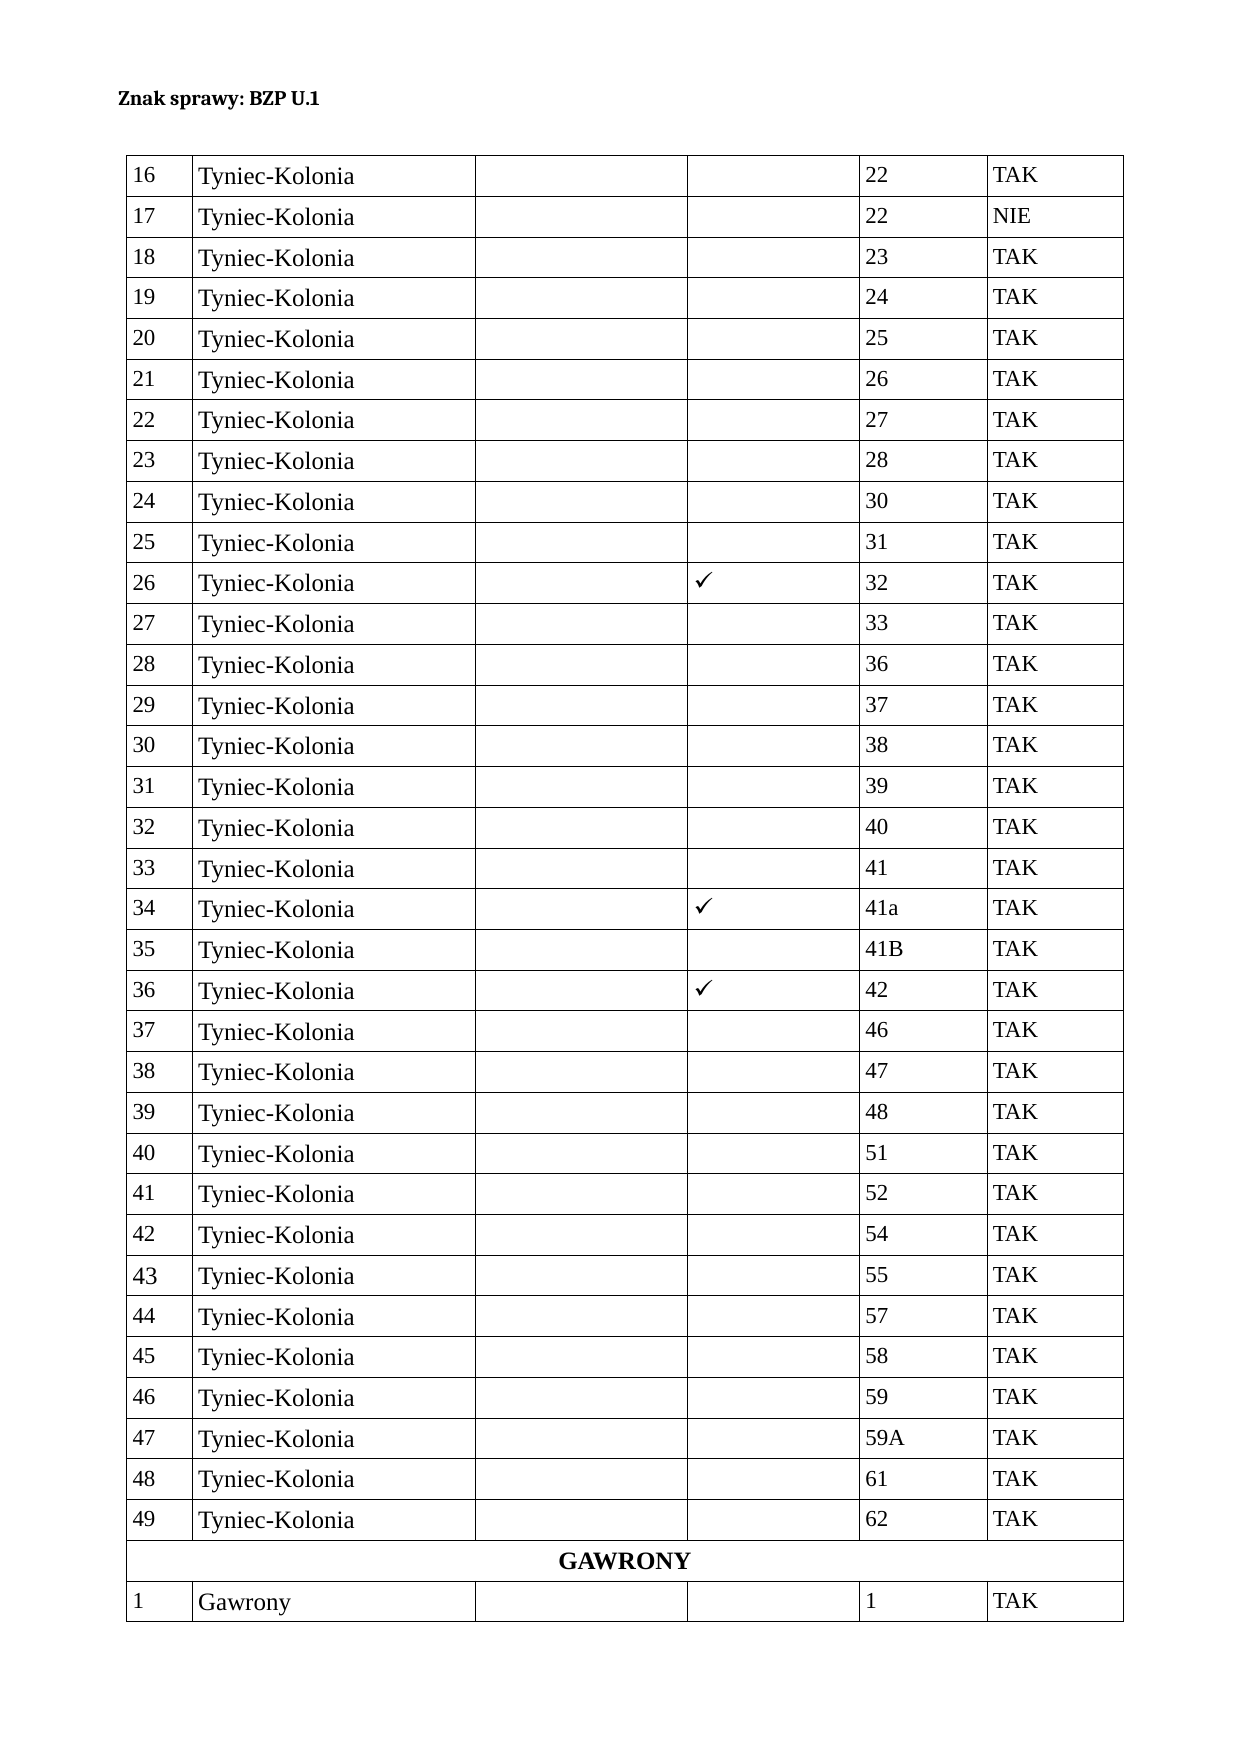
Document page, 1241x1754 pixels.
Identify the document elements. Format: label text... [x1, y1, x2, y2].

table_cell Tyniec-Kolonia [193, 360, 475, 399]
table_cell [688, 1052, 859, 1092]
table_cell TAK [988, 156, 1123, 196]
table_cell [688, 523, 859, 562]
table_cell 44 [127, 1296, 192, 1336]
table_cell [476, 808, 687, 847]
table_cell TAK [988, 360, 1123, 399]
table_cell [476, 889, 687, 929]
table_cell [688, 563, 859, 603]
table_cell [476, 278, 687, 318]
table_cell [476, 1459, 687, 1499]
table_cell [476, 645, 687, 684]
table_cell [688, 482, 859, 522]
table_cell [476, 1134, 687, 1173]
table_cell TAK [988, 278, 1123, 318]
table_cell [476, 1296, 687, 1336]
table_cell [476, 1582, 687, 1621]
table_cell 18 [127, 238, 192, 277]
table_cell [476, 156, 687, 196]
table_cell [476, 441, 687, 481]
table_cell Tyniec-Kolonia [193, 1378, 475, 1418]
table_cell Tyniec-Kolonia [193, 1296, 475, 1336]
table_cell TAK [988, 1500, 1123, 1540]
table_cell 59 [860, 1378, 987, 1418]
table_cell [688, 1582, 859, 1621]
table_cell TAK [988, 1378, 1123, 1418]
table_cell Tyniec-Kolonia [193, 278, 475, 318]
table_cell 22 [860, 197, 987, 236]
table_cell [476, 400, 687, 440]
table_cell TAK [988, 1134, 1123, 1173]
table_cell 26 [127, 563, 192, 603]
table_cell Tyniec-Kolonia [193, 1500, 475, 1540]
table_cell Gawrony [193, 1582, 475, 1621]
table_cell 38 [127, 1052, 192, 1092]
table_cell 54 [860, 1215, 987, 1255]
table_cell TAK [988, 563, 1123, 603]
table_cell [476, 319, 687, 359]
table_cell Tyniec-Kolonia [193, 604, 475, 644]
table_cell Tyniec-Kolonia [193, 767, 475, 807]
table_cell 25 [127, 523, 192, 562]
table_cell 23 [860, 238, 987, 277]
table_cell [688, 319, 859, 359]
table_cell 41 [127, 1174, 192, 1214]
table_cell Tyniec-Kolonia [193, 1134, 475, 1173]
table_cell 41B [860, 930, 987, 969]
table_cell Tyniec-Kolonia [193, 1459, 475, 1499]
table_cell Tyniec-Kolonia [193, 808, 475, 847]
table_cell 30 [860, 482, 987, 522]
table_cell TAK [988, 400, 1123, 440]
table_cell Tyniec-Kolonia [193, 523, 475, 562]
table_cell [476, 197, 687, 236]
table_cell TAK [988, 971, 1123, 1010]
table_cell 42 [860, 971, 987, 1010]
table_cell [476, 563, 687, 603]
table_cell TAK [988, 930, 1123, 969]
table_cell 31 [127, 767, 192, 807]
table_cell [688, 278, 859, 318]
table_cell TAK [988, 767, 1123, 807]
table_cell Tyniec-Kolonia [193, 400, 475, 440]
table_cell 32 [860, 563, 987, 603]
table_cell Tyniec-Kolonia [193, 482, 475, 522]
table_cell TAK [988, 523, 1123, 562]
table_cell 26 [860, 360, 987, 399]
table_cell 30 [127, 726, 192, 766]
table_cell [688, 1378, 859, 1418]
table_cell TAK [988, 1459, 1123, 1499]
table_cell [476, 726, 687, 766]
table_cell [688, 1337, 859, 1377]
table_cell [476, 1215, 687, 1255]
table_cell TAK [988, 482, 1123, 522]
table_cell 38 [860, 726, 987, 766]
table_cell Tyniec-Kolonia [193, 1256, 475, 1295]
table_cell 32 [127, 808, 192, 847]
table_cell [688, 1256, 859, 1295]
table_cell 24 [860, 278, 987, 318]
table_cell TAK [988, 645, 1123, 684]
table_cell 39 [127, 1093, 192, 1132]
table_cell [688, 889, 859, 929]
table_cell Tyniec-Kolonia [193, 441, 475, 481]
table_cell 37 [860, 686, 987, 725]
table_cell [476, 1419, 687, 1458]
table_cell 48 [860, 1093, 987, 1132]
table_cell TAK [988, 1011, 1123, 1051]
table_cell [688, 400, 859, 440]
table_cell Tyniec-Kolonia [193, 563, 475, 603]
table_cell [476, 360, 687, 399]
table_cell 21 [127, 360, 192, 399]
table_cell 33 [860, 604, 987, 644]
table_cell Tyniec-Kolonia [193, 1419, 475, 1458]
table_cell TAK [988, 1052, 1123, 1092]
table_cell TAK [988, 686, 1123, 725]
table_cell [688, 1215, 859, 1255]
table_cell [688, 1459, 859, 1499]
table_cell TAK [988, 726, 1123, 766]
table_cell 19 [127, 278, 192, 318]
table_cell TAK [988, 1296, 1123, 1336]
table_cell [476, 523, 687, 562]
table_cell [476, 767, 687, 807]
table_cell 62 [860, 1500, 987, 1540]
table_cell 34 [127, 889, 192, 929]
table_cell GAWRONY [127, 1541, 1123, 1581]
table_cell [476, 686, 687, 725]
table_cell 35 [127, 930, 192, 969]
table_cell 42 [127, 1215, 192, 1255]
table_cell 25 [860, 319, 987, 359]
table_cell 41a [860, 889, 987, 929]
table_cell [688, 238, 859, 277]
table_cell Tyniec-Kolonia [193, 889, 475, 929]
table_cell Tyniec-Kolonia [193, 1215, 475, 1255]
table_cell 51 [860, 1134, 987, 1173]
table_cell [476, 1052, 687, 1092]
table_cell Tyniec-Kolonia [193, 726, 475, 766]
table_cell TAK [988, 1174, 1123, 1214]
table_cell TAK [988, 1093, 1123, 1132]
table_cell [688, 1134, 859, 1173]
table_cell TAK [988, 1215, 1123, 1255]
table_cell 61 [860, 1459, 987, 1499]
table_cell 49 [127, 1500, 192, 1540]
table_cell TAK [988, 849, 1123, 888]
table_cell TAK [988, 441, 1123, 481]
table_cell 36 [127, 971, 192, 1010]
table_cell 58 [860, 1337, 987, 1377]
table_cell Tyniec-Kolonia [193, 197, 475, 236]
table_cell [688, 849, 859, 888]
table_cell [688, 156, 859, 196]
table_cell [688, 1500, 859, 1540]
table_cell Tyniec-Kolonia [193, 1174, 475, 1214]
table_cell 1 [127, 1582, 192, 1621]
table_cell [476, 1256, 687, 1295]
table_cell Tyniec-Kolonia [193, 930, 475, 969]
table_cell TAK [988, 808, 1123, 847]
table_cell [688, 1011, 859, 1051]
table_cell NIE [988, 197, 1123, 236]
table_cell Tyniec-Kolonia [193, 1337, 475, 1377]
table_cell TAK [988, 1256, 1123, 1295]
table_cell Tyniec-Kolonia [193, 1093, 475, 1132]
table_cell [688, 1419, 859, 1458]
table_cell [688, 1093, 859, 1132]
table_cell 24 [127, 482, 192, 522]
table_cell [688, 808, 859, 847]
table_cell Tyniec-Kolonia [193, 156, 475, 196]
table_cell [476, 849, 687, 888]
table_cell [688, 1174, 859, 1214]
table_cell Tyniec-Kolonia [193, 1052, 475, 1092]
table_cell [476, 971, 687, 1010]
table_cell [476, 482, 687, 522]
table_cell [688, 645, 859, 684]
table_cell 27 [860, 400, 987, 440]
table_cell [476, 1011, 687, 1051]
table_cell 43 [127, 1256, 192, 1295]
table_cell TAK [988, 889, 1123, 929]
table_cell [688, 1296, 859, 1336]
table_cell 48 [127, 1459, 192, 1499]
table_cell 52 [860, 1174, 987, 1214]
table_cell 46 [127, 1378, 192, 1418]
table_cell 37 [127, 1011, 192, 1051]
table_cell 59A [860, 1419, 987, 1458]
table_cell 39 [860, 767, 987, 807]
table_cell 28 [860, 441, 987, 481]
table_cell 40 [860, 808, 987, 847]
table_cell [688, 197, 859, 236]
table_cell TAK [988, 1582, 1123, 1621]
table_cell [688, 686, 859, 725]
table_cell [476, 1337, 687, 1377]
table_cell [688, 767, 859, 807]
table_cell 47 [127, 1419, 192, 1458]
table_cell Tyniec-Kolonia [193, 686, 475, 725]
table_cell 55 [860, 1256, 987, 1295]
table_cell 16 [127, 156, 192, 196]
table_cell Tyniec-Kolonia [193, 238, 475, 277]
table_cell Tyniec-Kolonia [193, 849, 475, 888]
table_cell 20 [127, 319, 192, 359]
table_cell 28 [127, 645, 192, 684]
table_cell TAK [988, 1337, 1123, 1377]
table_cell Tyniec-Kolonia [193, 1011, 475, 1051]
table_cell 23 [127, 441, 192, 481]
table_cell [476, 238, 687, 277]
table_cell TAK [988, 604, 1123, 644]
table_cell 22 [127, 400, 192, 440]
table_cell 57 [860, 1296, 987, 1336]
table_cell [688, 441, 859, 481]
table_cell 1 [860, 1582, 987, 1621]
table_cell 33 [127, 849, 192, 888]
table_cell 40 [127, 1134, 192, 1173]
table_cell 22 [860, 156, 987, 196]
table_cell 29 [127, 686, 192, 725]
table_cell Tyniec-Kolonia [193, 319, 475, 359]
table_cell TAK [988, 319, 1123, 359]
table_cell [476, 604, 687, 644]
table_cell [476, 1174, 687, 1214]
table_cell [476, 1093, 687, 1132]
table_cell [688, 971, 859, 1010]
table_cell TAK [988, 238, 1123, 277]
table_cell [476, 1378, 687, 1418]
table_cell Tyniec-Kolonia [193, 645, 475, 684]
table_cell [476, 930, 687, 969]
table_cell 47 [860, 1052, 987, 1092]
table_cell [476, 1500, 687, 1540]
table_cell Tyniec-Kolonia [193, 971, 475, 1010]
table_cell 17 [127, 197, 192, 236]
table_cell 31 [860, 523, 987, 562]
table_cell 36 [860, 645, 987, 684]
table_cell 45 [127, 1337, 192, 1377]
table_cell [688, 604, 859, 644]
table_cell TAK [988, 1419, 1123, 1458]
table_cell [688, 360, 859, 399]
table_cell [688, 930, 859, 969]
table_cell [688, 726, 859, 766]
table_cell 41 [860, 849, 987, 888]
table_cell 46 [860, 1011, 987, 1051]
table_cell 27 [127, 604, 192, 644]
